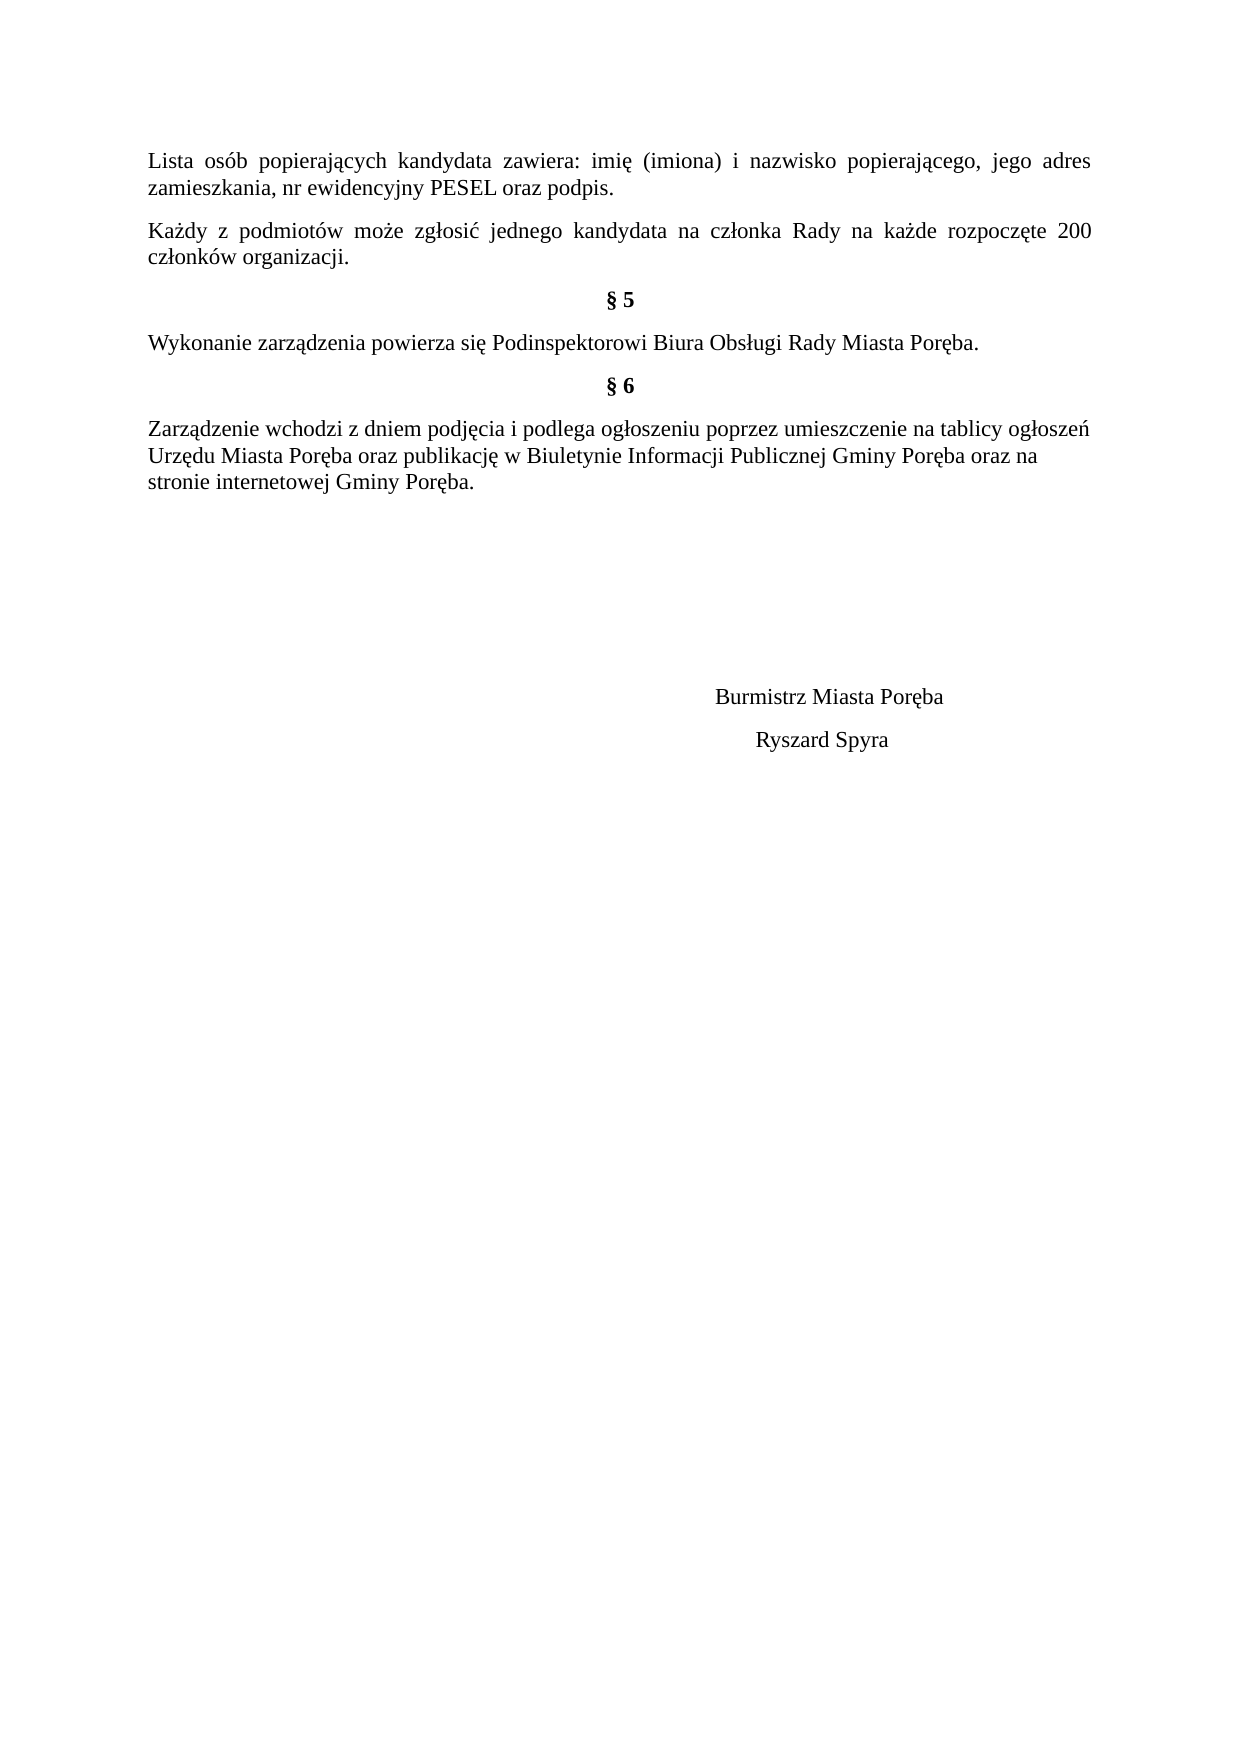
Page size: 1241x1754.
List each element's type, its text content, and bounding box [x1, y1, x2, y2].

text Wykonanie zarządzenia powierza się Podinspektorowi Biura Obsługi Rady Miasta Poręba. [148, 329, 1093, 356]
text Ryszard Spyra [148, 726, 1093, 753]
text § 6 [148, 372, 1093, 399]
text Burmistrz Miasta Poręba [148, 683, 1093, 709]
text § 5 [148, 286, 1093, 313]
text Zarządzenie wchodzi z dniem podjęcia i podlega ogłoszeniu poprzez umieszczenie na tablicy ogłoszeń Urzędu Miasta Poręba oraz publikację w Biuletynie Informacji Publicznej Gminy Poręba oraz na stronie internetowej Gminy Poręba. [148, 415, 1093, 494]
text Każdy z podmiotów może zgłosić jednego kandydata na członka Rady na każde rozpoczęte 200 członków organizacji. [148, 217, 1093, 270]
text Lista osób popierających kandydata zawiera: imię (imiona) i nazwisko popierającego, jego adres zamieszkania, nr ewidencyjny PESEL oraz podpis. [148, 148, 1093, 200]
